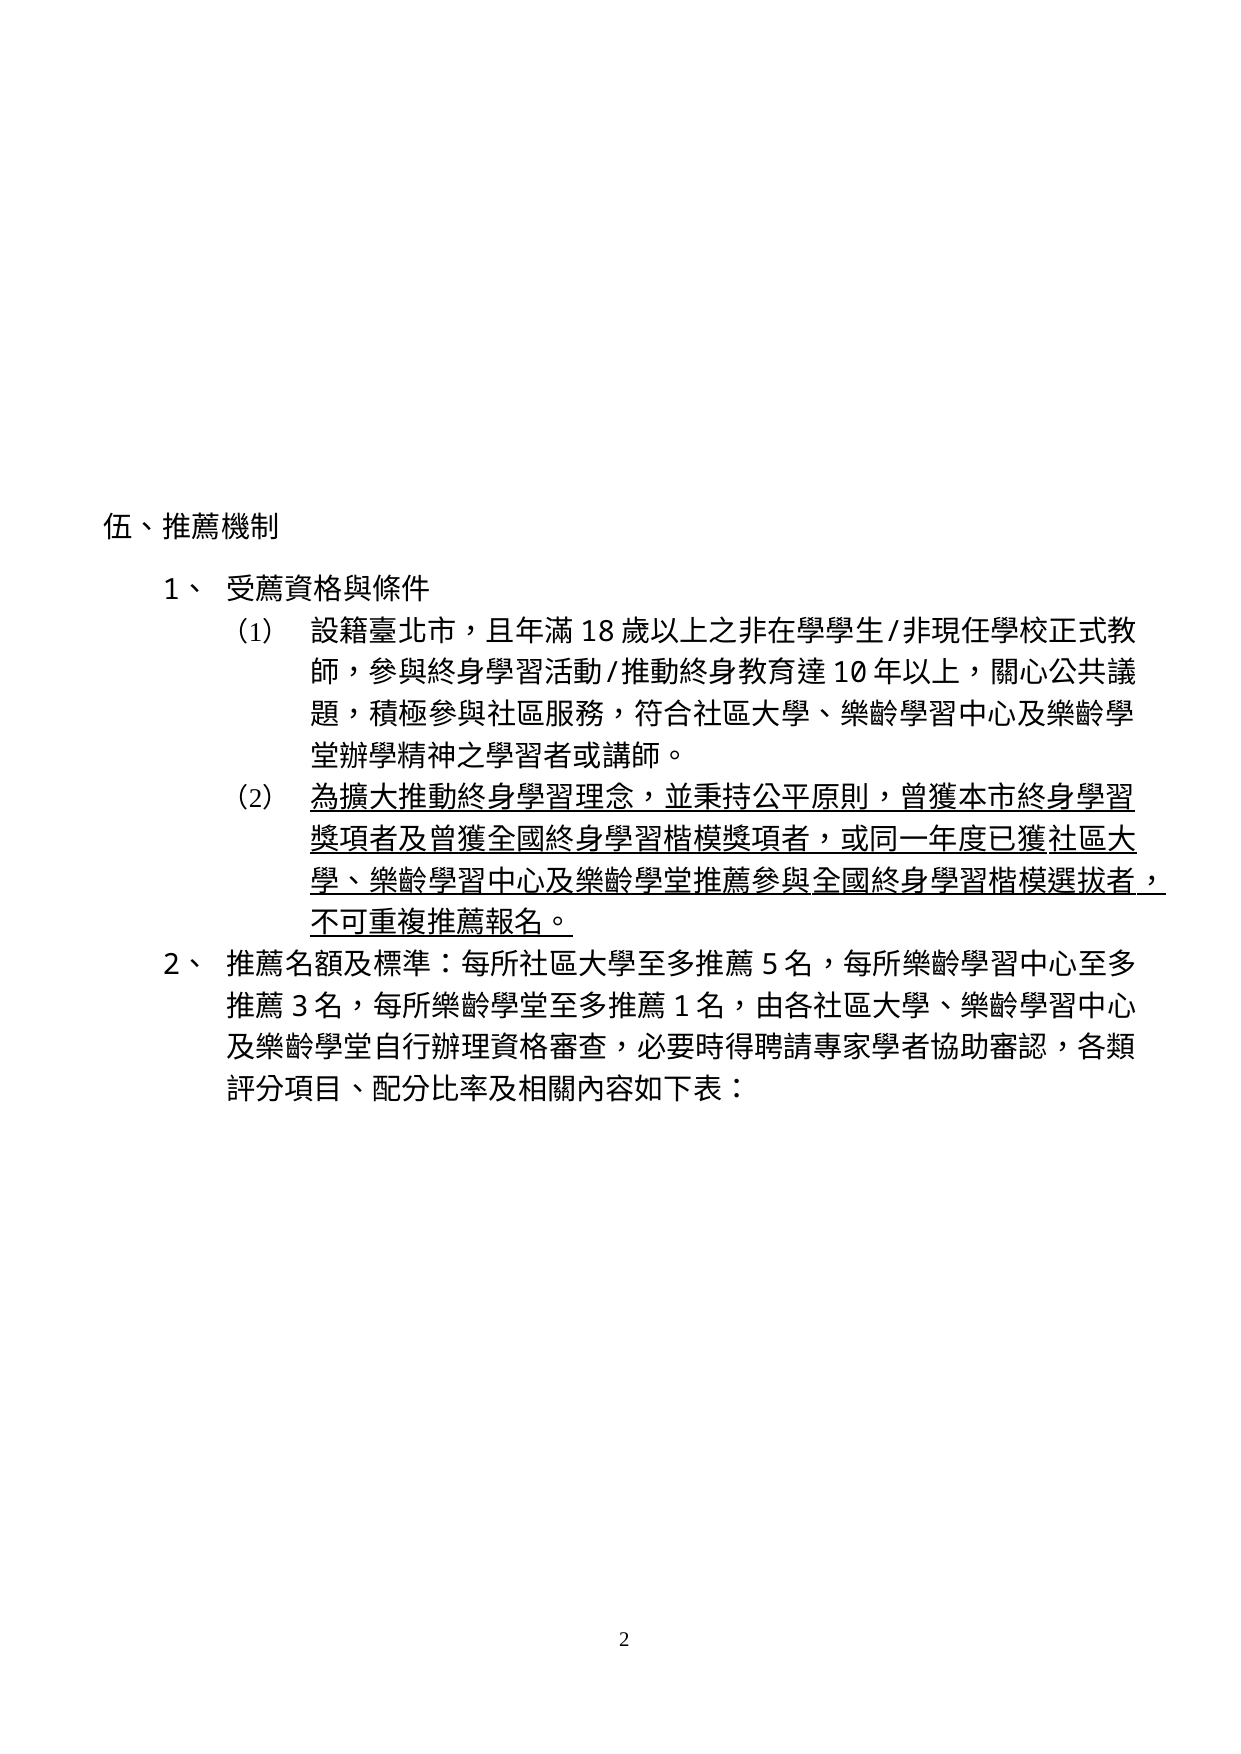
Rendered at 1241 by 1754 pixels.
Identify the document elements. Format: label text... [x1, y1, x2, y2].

list 為擴大推動終身學習理念，並秉持公平原則，曾獲本市終身學習獎項者及曾獲全國終身學習楷模獎項者，或同一年度已獲社區大學、樂齡學習中心及樂齡學堂推薦參與全國終身學習楷模選拔者，不可重複推薦報名。 [221, 774, 1137, 941]
list 推薦名額及標準：每所社區大學至多推薦5名，每所樂齡學習中心至多推薦3名，每所樂齡學堂至多推薦1名，由各社區大學、樂齡學習中心及樂齡學堂自行辦理資格審查，必要時得聘請專家學者協助審認，各類評分項目、配分比率及相關內容如下表： [162, 941, 1137, 1108]
list 受薦資格與條件 [162, 545, 1137, 608]
list 設籍臺北市，且年滿18歲以上之非在學學生/非現任學校正式教師，參與終身學習活動/推動終身教育達10年以上，關心公共議題，積極參與社區服務，符合社區大學、樂齡學習中心及樂齡學堂辦學精神之學習者或講師。 [221, 608, 1137, 774]
list 推薦機制 [103, 483, 1137, 545]
